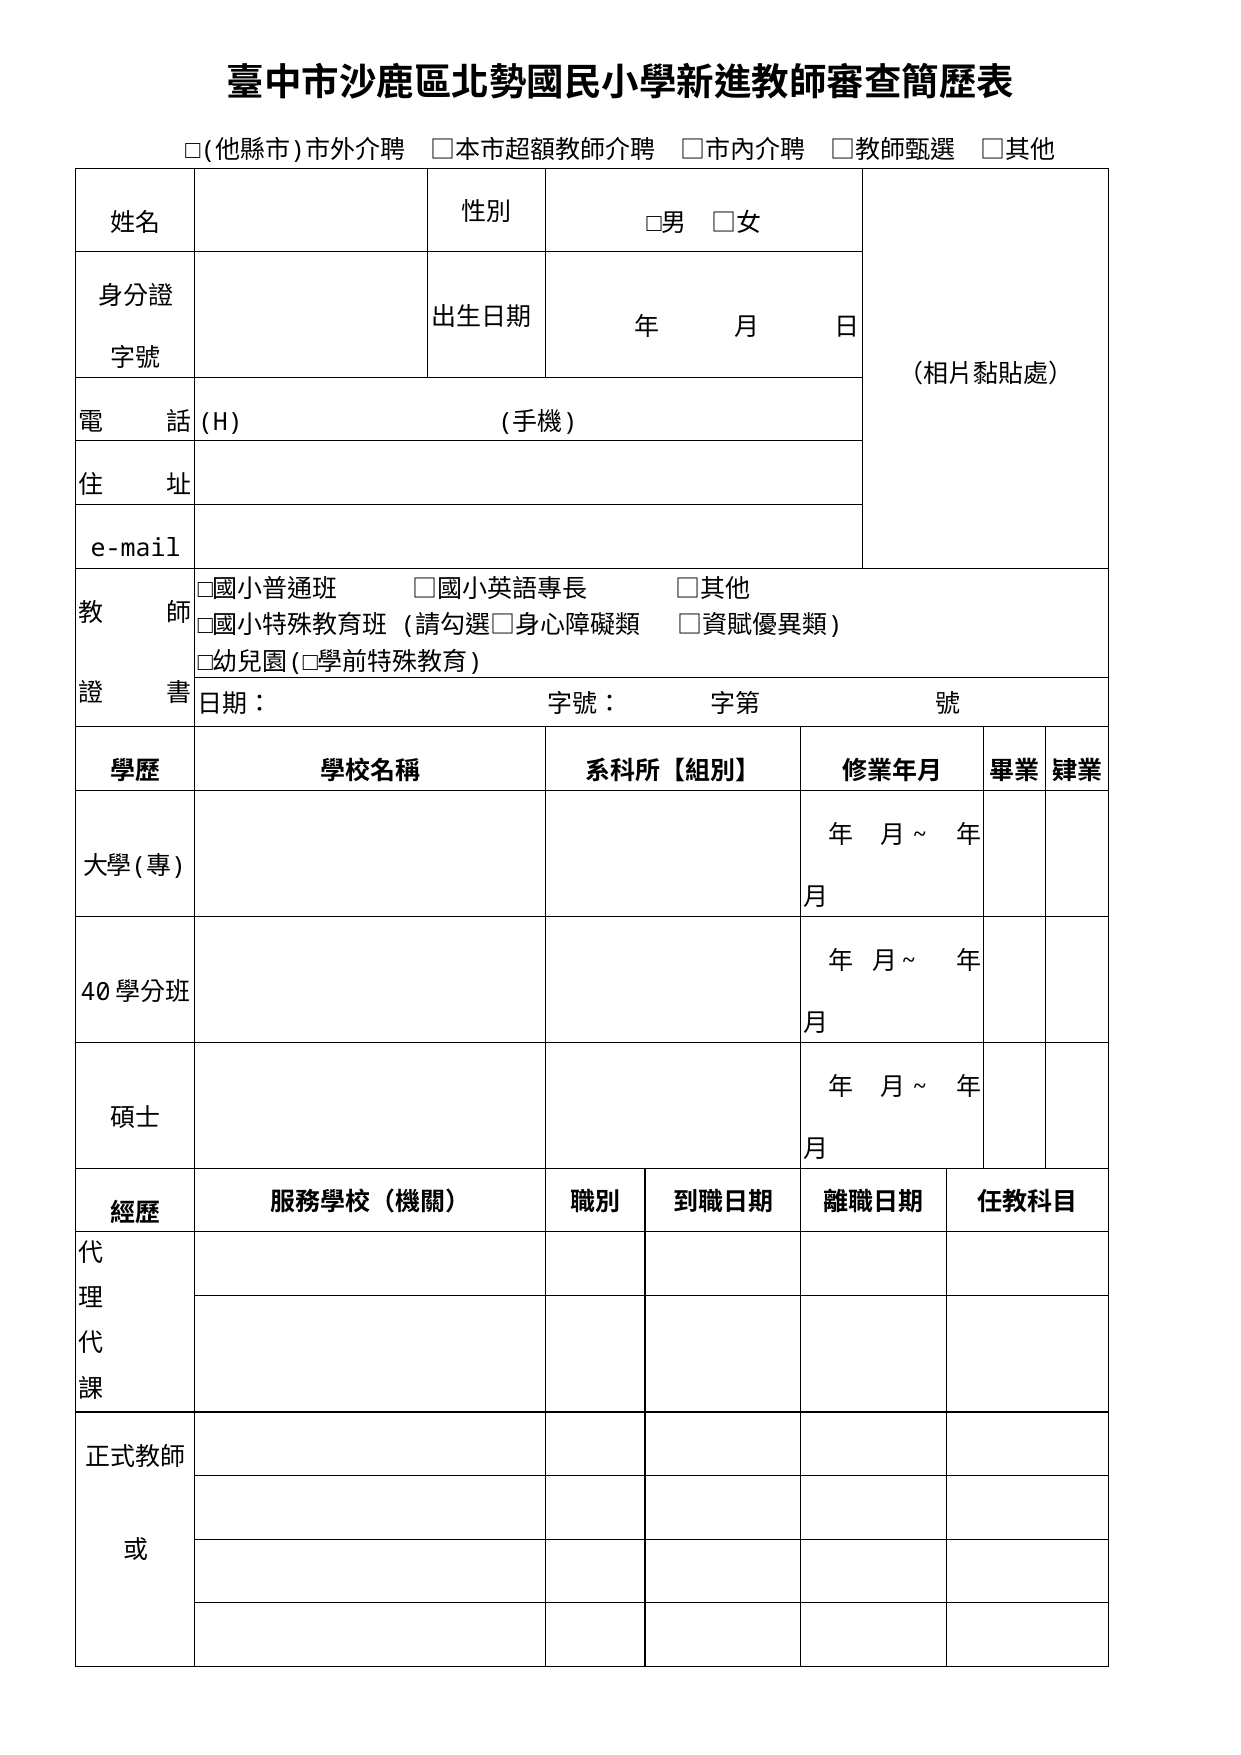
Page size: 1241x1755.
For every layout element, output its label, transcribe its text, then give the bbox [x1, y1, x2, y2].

table_cell 離職日期 [801, 1169, 946, 1231]
text 臺中市沙鹿區北勢國民小學新進教師審查簡歷表 [71, 51, 1169, 106]
table_cell 40學分班 [76, 917, 194, 1042]
table_cell 身分證 字號 [76, 252, 194, 377]
table_cell 學歷 [76, 727, 194, 789]
table_cell [947, 1603, 1108, 1666]
table_cell 年 月~ 年 月 [801, 917, 983, 1042]
table_cell 年 月 日 [546, 252, 862, 377]
table_cell [646, 1603, 800, 1666]
table_cell [546, 1540, 644, 1602]
table_cell 年 月~ 年 月 [801, 791, 983, 916]
table_cell [646, 1232, 800, 1295]
table_cell [546, 1043, 800, 1168]
table_cell 職別 [546, 1169, 644, 1231]
table_cell [947, 1476, 1108, 1538]
table_cell 任教科目 [947, 1169, 1108, 1231]
table_cell [646, 1476, 800, 1538]
table_cell [801, 1476, 946, 1538]
table_cell 肄業 [1046, 727, 1108, 789]
table_cell [984, 917, 1045, 1042]
table_header 性別 [428, 169, 545, 251]
table_cell [1046, 1043, 1108, 1168]
table_cell [195, 917, 545, 1042]
table_cell [195, 1232, 545, 1295]
text □(他縣市)市外介聘 □本市超額教師介聘 □市內介聘 □教師甄選 □其他 [71, 106, 1169, 168]
table_cell [984, 791, 1045, 916]
table_cell 年 月~ 年 月 [801, 1043, 983, 1168]
table_cell [546, 1476, 644, 1538]
table_cell [546, 1232, 644, 1295]
table_cell 到職日期 [646, 1169, 800, 1231]
table_cell [947, 1296, 1108, 1411]
table_header 姓名 [76, 169, 194, 251]
table_cell [195, 1043, 545, 1168]
table_cell 電 話 [76, 378, 194, 440]
table_header [195, 169, 427, 251]
table_cell [947, 1540, 1108, 1602]
table_cell (手機) [195, 378, 862, 440]
table_cell [801, 1413, 946, 1475]
table_cell 教 師 證 書 [76, 569, 194, 726]
table_cell [195, 1540, 545, 1602]
table_cell 日期： 字號： 字第 號 [195, 678, 1108, 726]
table_cell [801, 1540, 946, 1602]
table_cell [195, 441, 862, 504]
table_cell [195, 1413, 545, 1475]
table_cell [801, 1603, 946, 1666]
table_cell [984, 1043, 1045, 1168]
table_cell 修業年月 [801, 727, 983, 789]
table_cell e-mail [76, 505, 194, 567]
table_cell [546, 917, 800, 1042]
table_cell □國小普通班 □國小英語專長 □其他 □國小特殊教育班 (請勾選□身心障礙類 □資賦優異類) □幼兒園(□學前特殊教育) [195, 569, 1108, 677]
table_cell 出生日期 [428, 252, 545, 377]
table_cell [1046, 791, 1108, 916]
table_cell 畢業 [984, 727, 1045, 789]
table_header （相片黏貼處） [863, 169, 1108, 567]
table_cell 系科所【組別】 [546, 727, 800, 789]
table_cell [947, 1413, 1108, 1475]
table_cell [195, 505, 862, 567]
table_cell [947, 1232, 1108, 1295]
table_cell [195, 1296, 545, 1411]
table_cell 大學(專) [76, 791, 194, 916]
table_cell [1046, 917, 1108, 1042]
table_cell [195, 791, 545, 916]
table_cell 服務學校（機關） [195, 1169, 545, 1231]
table_cell [801, 1296, 946, 1411]
table_cell 經歷 [76, 1169, 194, 1231]
table_cell 碩士 [76, 1043, 194, 1168]
table_cell [546, 1603, 644, 1666]
table_cell 學校名稱 [195, 727, 545, 789]
table_cell [195, 1603, 545, 1666]
table_cell 正式教師或 [76, 1413, 194, 1666]
table_cell [546, 791, 800, 916]
table_header □男 □女 [546, 169, 862, 251]
table_cell 代 理 代 課 [76, 1232, 194, 1411]
table_cell [546, 1413, 644, 1475]
table_cell [546, 1296, 644, 1411]
table_cell [801, 1232, 946, 1295]
table_cell [646, 1296, 800, 1411]
table_cell 住 址 [76, 441, 194, 504]
table_cell [195, 252, 427, 377]
table_cell [195, 1476, 545, 1538]
table_cell [646, 1413, 800, 1475]
table_cell [646, 1540, 800, 1602]
